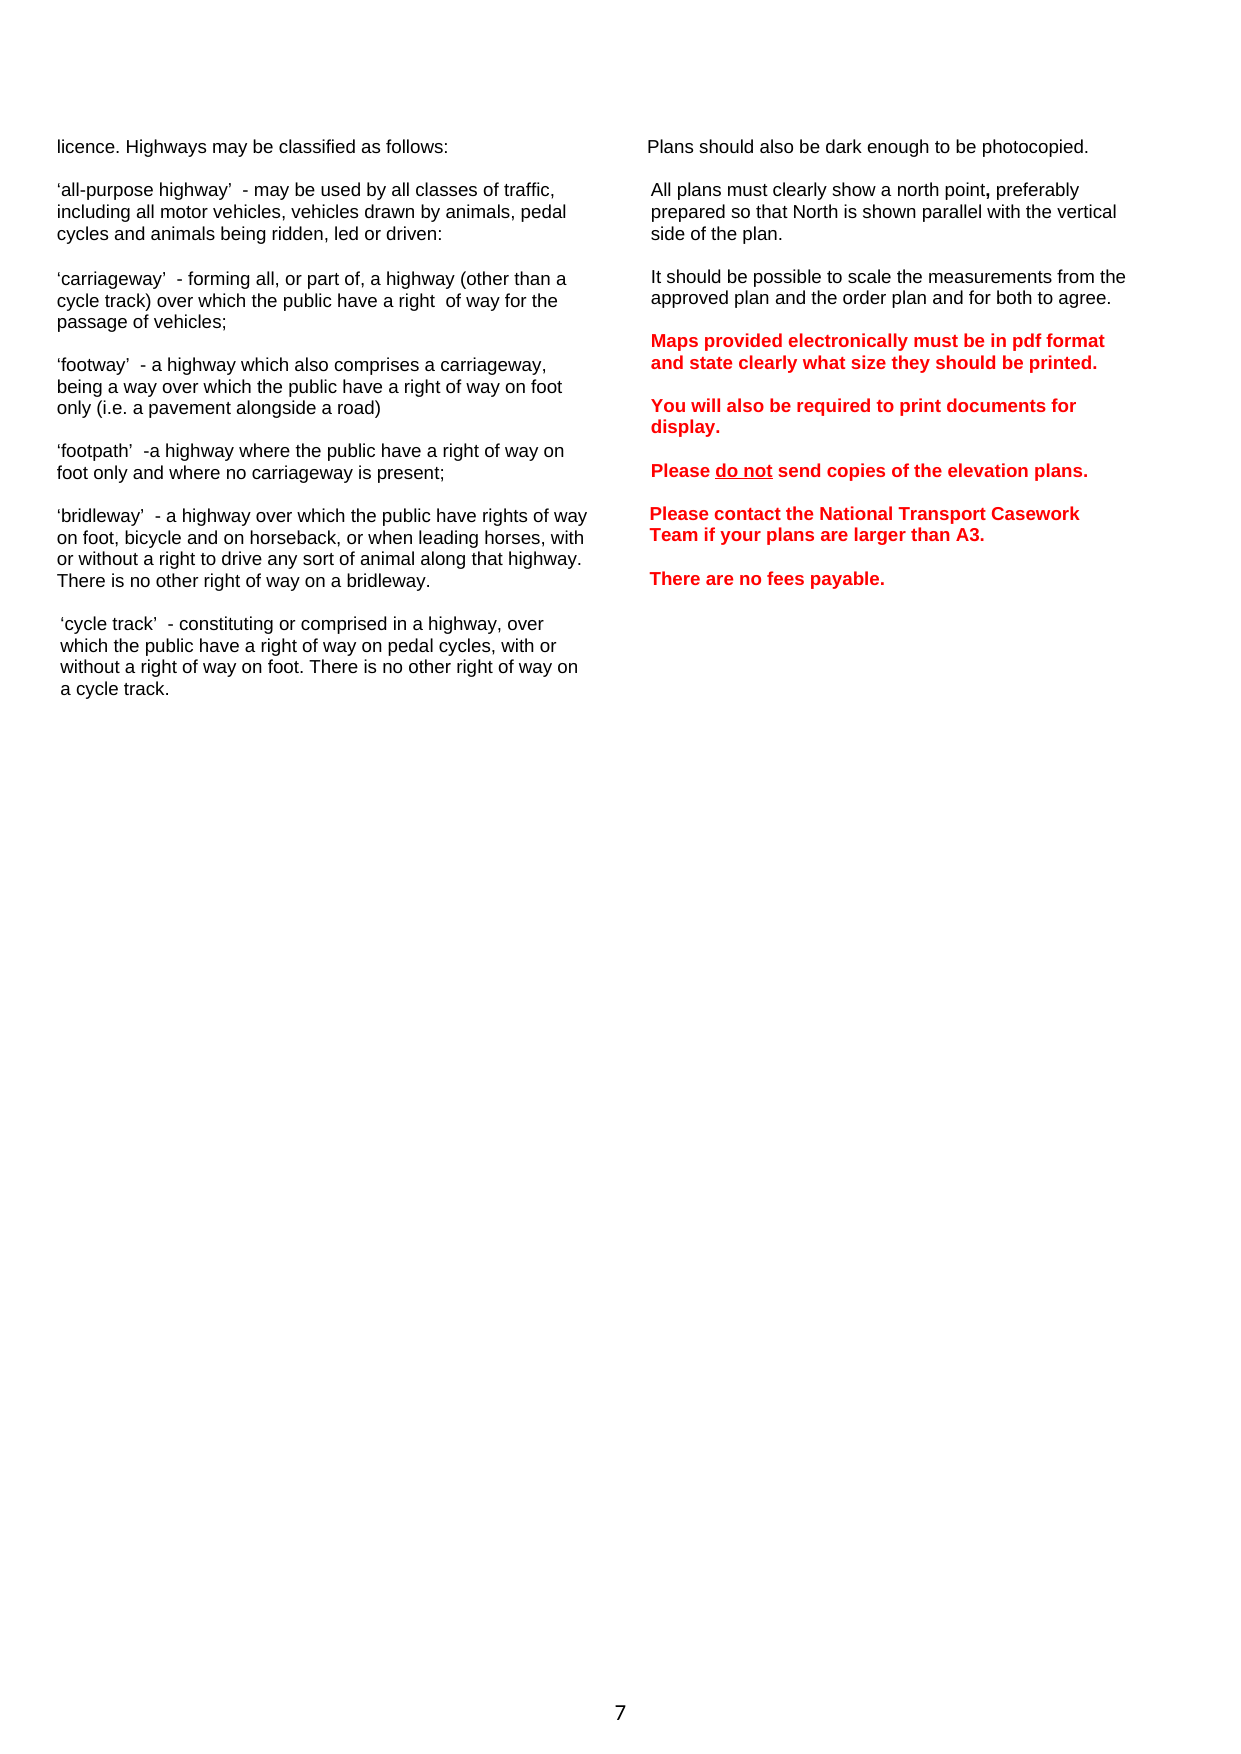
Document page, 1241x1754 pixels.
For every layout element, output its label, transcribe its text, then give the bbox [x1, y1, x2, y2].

table_header licence. Highways may be classified as follows: ‘all-purpose highway’ - may be used by all classes of traffic, including all motor vehicles, vehicles drawn by animals, pedal cycles and animals being ridden, led or driven: ‘carriageway’ - forming all, or part of, a highway (other than a cycle track) over which the public have a right of way for the passage of vehicles; ‘footway’ - a highway which also comprises a carriageway, being a way over which the public have a right of way on foot only (i.e. a pavement alongside a road) ‘footpath’ -a highway where the public have a right of way on foot only and where no carriageway is present; ‘bridleway’ - a highway over which the public have rights of way on foot, bicycle and on horseback, or when leading horses, with or without a right to drive any sort of animal along that highway. There is no other right of way on a bridleway. ‘cycle track’ - constituting or comprised in a highway, over which the public have a right of way on pedal cycles, with or without a right of way on foot. There is no other right of way on a cycle track. [45, 136, 599, 723]
table_header Plans should also be dark enough to be photocopied. All plans must clearly show a north point, preferably prepared so that North is shown parallel with the vertical side of the plan. It should be possible to scale the measurements from the approved plan and the order plan and for both to agree. Maps provided electronically must be in pdf format and state clearly what size they should be printed. You will also be required to print documents for display. Please do not send copies of the elevation plans. Please contact the National Transport Casework Team if your plans are larger than A3. There are no fees payable. [599, 136, 1153, 723]
